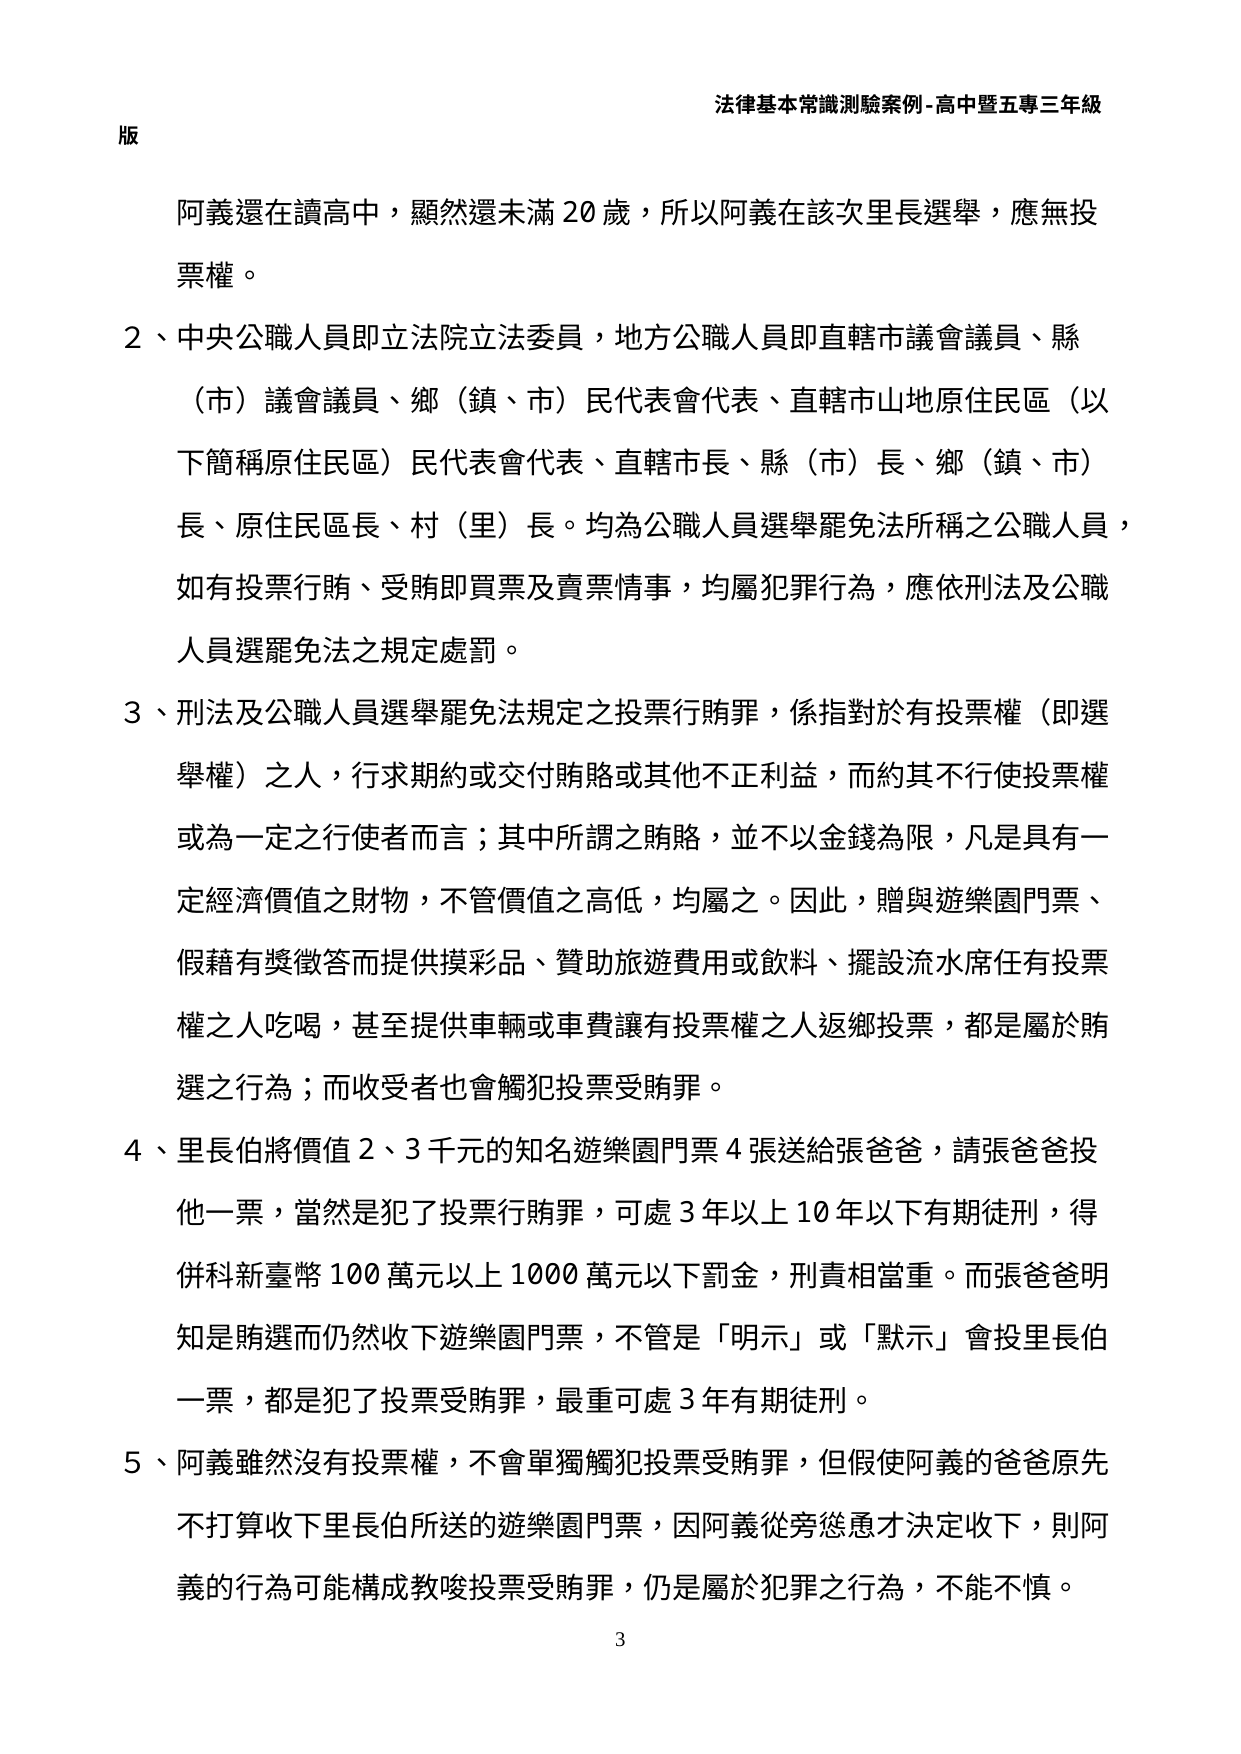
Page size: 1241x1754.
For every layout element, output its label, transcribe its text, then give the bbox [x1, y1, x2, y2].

text ３、刑法及公職人員選舉罷免法規定之投票行賄罪，係指對於有投票權（即選舉權）之人，行求期約或交付賄賂或其他不正利益，而約其不行使投票權或為一定之行使者而言；其中所謂之賄賂，並不以金錢為限，凡是具有一定經濟價值之財物，不管價值之高低，均屬之。因此，贈與遊樂園門票、假藉有獎徵答而提供摸彩品、贊助旅遊費用或飲料、擺設流水席任有投票權之人吃喝，甚至提供車輛或車費讓有投票權之人返鄉投票，都是屬於賄選之行為；而收受者也會觸犯投票受賄罪。 [118, 669, 1122, 1107]
text ２、中央公職人員即立法院立法委員，地方公職人員即直轄市議會議員、縣（市）議會議員、鄉（鎮、市）民代表會代表、直轄市山地原住民區（以下簡稱原住民區）民代表會代表、直轄市長、縣（市）長、鄉（鎮、市）長、原住民區長、村（里）長。均為公職人員選舉罷免法所稱之公職人員，如有投票行賄、受賄即買票及賣票情事，均屬犯罪行為，應依刑法及公職人員選罷免法之規定處罰。 [118, 294, 1122, 669]
text ５、阿義雖然沒有投票權，不會單獨觸犯投票受賄罪，但假使阿義的爸爸原先不打算收下里長伯所送的遊樂園門票，因阿義從旁慫恿才決定收下，則阿義的行為可能構成教唆投票受賄罪，仍是屬於犯罪之行為，不能不慎。 [118, 1419, 1122, 1607]
text ４、里長伯將價值2、3千元的知名遊樂園門票4張送給張爸爸，請張爸爸投他一票，當然是犯了投票行賄罪，可處3年以上10年以下有期徒刑，得併科新臺幣100萬元以上1000萬元以下罰金，刑責相當重。而張爸爸明知是賄選而仍然收下遊樂園門票，不管是「明示」或「默示」會投里長伯一票，都是犯了投票受賄罪，最重可處3年有期徒刑。 [118, 1107, 1122, 1419]
text 阿義還在讀高中，顯然還未滿20歲，所以阿義在該次里長選舉，應無投票權。 [118, 169, 1122, 294]
